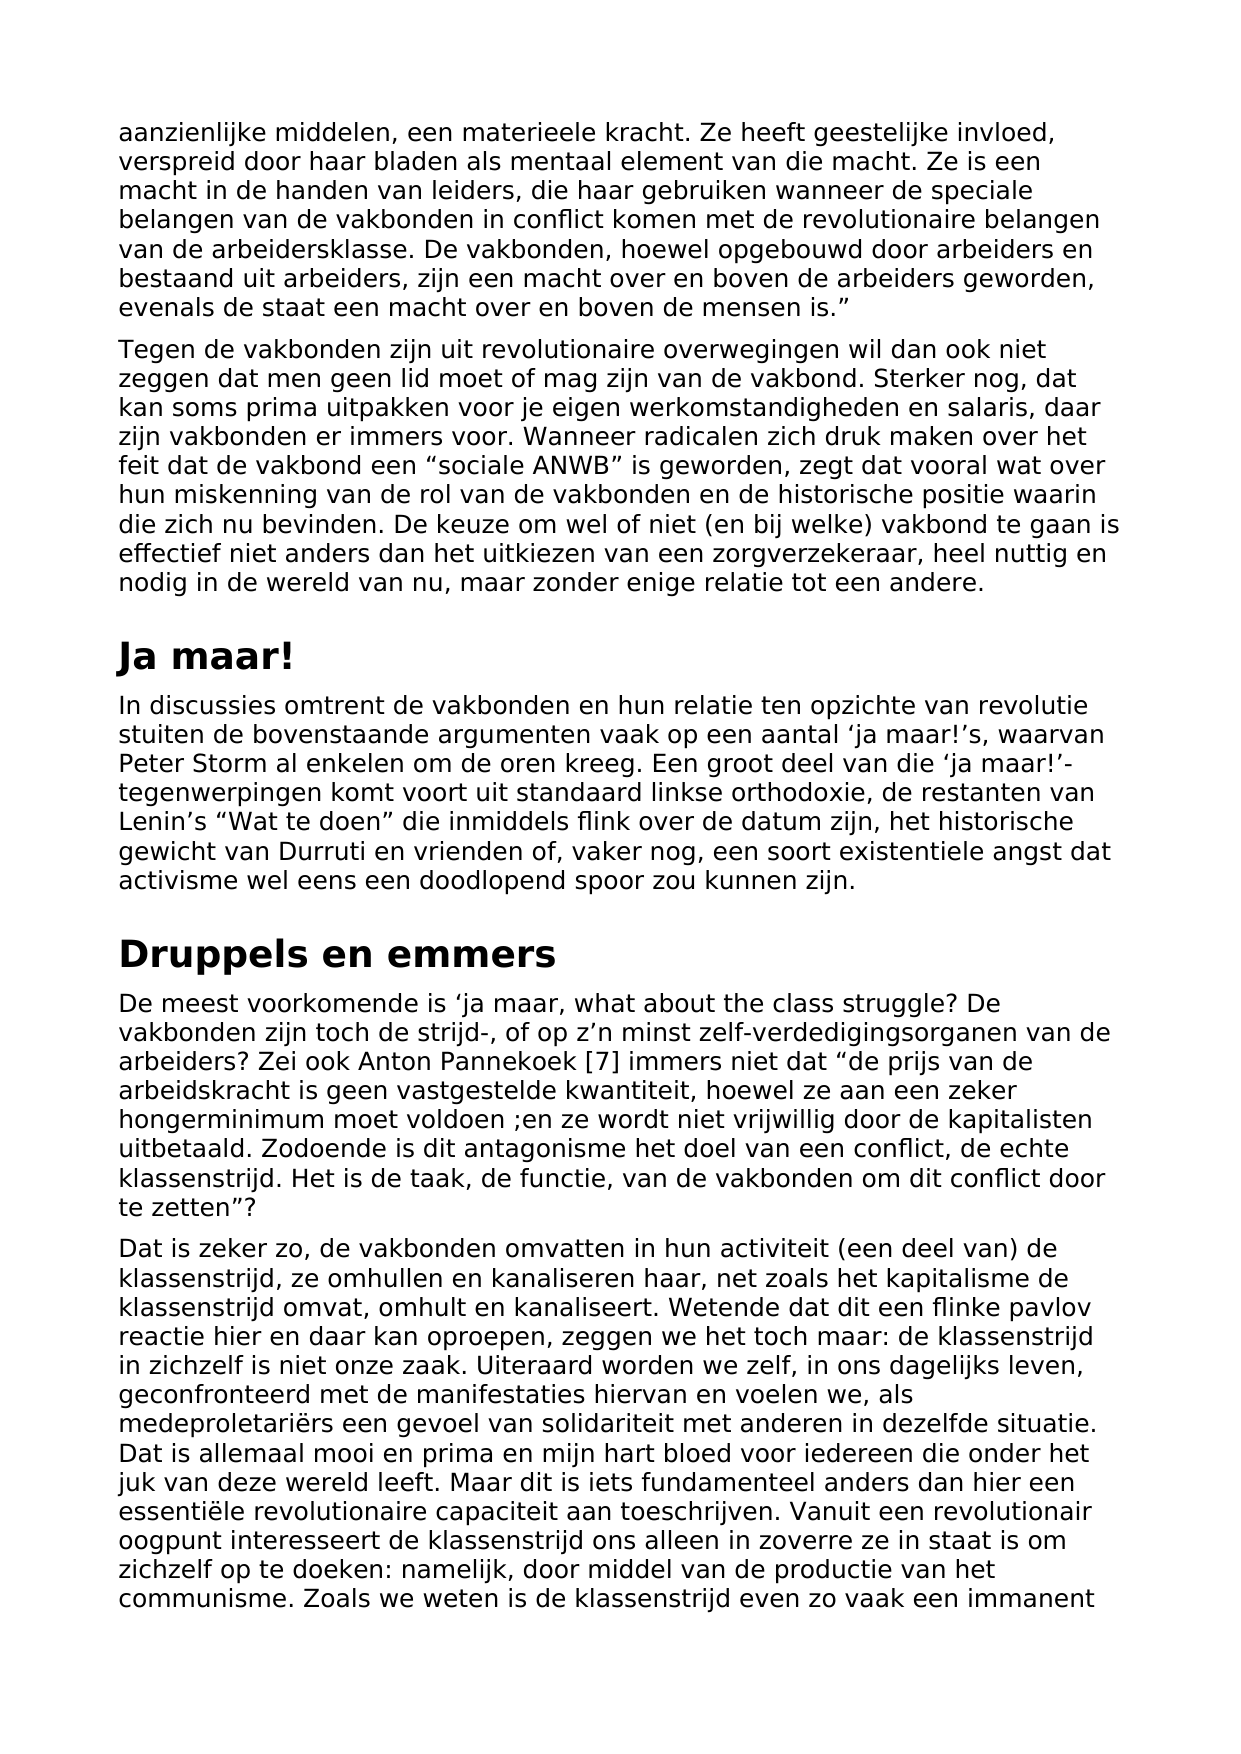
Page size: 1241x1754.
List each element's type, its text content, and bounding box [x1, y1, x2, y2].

text De meest voorkomende is ‘ja maar, what about the class struggle? De vakbonden zijn toch de strijd-, of op z’n minst zelf-verdedigingsorganen van de arbeiders? Zei ook Anton Pannekoek [7] immers niet dat “de prijs van de arbeidskracht is geen vastgestelde kwantiteit, hoewel ze aan een zeker hongerminimum moet voldoen ;en ze wordt niet vrijwillig door de kapitalisten uitbetaald. Zodoende is dit antagonisme het doel van een conflict, de echte klassenstrijd. Het is de taak, de functie, van de vakbonden om dit conflict door te zetten”? [118, 989, 1122, 1222]
text Tegen de vakbonden zijn uit revolutionaire overwegingen wil dan ook niet zeggen dat men geen lid moet of mag zijn van de vakbond. Sterker nog, dat kan soms prima uitpakken voor je eigen werkomstandigheden en salaris, daar zijn vakbonden er immers voor. Wanneer radicalen zich druk maken over het feit dat de vakbond een “sociale ANWB” is geworden, zegt dat vooral wat over hun miskenning van de rol van de vakbonden en de historische positie waarin die zich nu bevinden. De keuze om wel of niet (en bij welke) vakbond te gaan is effectief niet anders dan het uitkiezen van een zorgverzekeraar, heel nuttig en nodig in de wereld van nu, maar zonder enige relatie tot een andere. [118, 335, 1122, 597]
subtitle Druppels en emmers [118, 933, 1122, 976]
text aanzienlijke middelen, een materieele kracht. Ze heeft geestelijke invloed, verspreid door haar bladen als mentaal element van die macht. Ze is een macht in de handen van leiders, die haar gebruiken wanneer de speciale belangen van de vakbonden in conflict komen met de revolutionaire belangen van de arbeidersklasse. De vakbonden, hoewel opgebouwd door arbeiders en bestaand uit arbeiders, zijn een macht over en boven de arbeiders geworden, evenals de staat een macht over en boven de mensen is.” [118, 118, 1122, 322]
text Dat is zeker zo, de vakbonden omvatten in hun activiteit (een deel van) de klassenstrijd, ze omhullen en kanaliseren haar, net zoals het kapitalisme de klassenstrijd omvat, omhult en kanaliseert. Wetende dat dit een flinke pavlov reactie hier en daar kan oproepen, zeggen we het toch maar: de klassenstrijd in zichzelf is niet onze zaak. Uiteraard worden we zelf, in ons dagelijks leven, geconfronteerd met de manifestaties hiervan en voelen we, als medeproletariërs een gevoel van solidariteit met anderen in dezelfde situatie. Dat is allemaal mooi en prima en mijn hart bloed voor iedereen die onder het juk van deze wereld leeft. Maar dit is iets fundamenteel anders dan hier een essentiële revolutionaire capaciteit aan toeschrijven. Vanuit een revolutionair oogpunt interesseert de klassenstrijd ons alleen in zoverre ze in staat is om zichzelf op te doeken: namelijk, door middel van de productie van het communisme. Zoals we weten is de klassenstrijd even zo vaak een immanent [118, 1234, 1122, 1614]
text In discussies omtrent de vakbonden en hun relatie ten opzichte van revolutie stuiten de bovenstaande argumenten vaak op een aantal ‘ja maar!’s, waarvan Peter Storm al enkelen om de oren kreeg. Een groot deel van die ‘ja maar!’-tegenwerpingen komt voort uit standaard linkse orthodoxie, de restanten van Lenin’s “Wat te doen” die inmiddels flink over de datum zijn, het historische gewicht van Durruti en vrienden of, vaker nog, een soort existentiele angst dat activisme wel eens een doodlopend spoor zou kunnen zijn. [118, 691, 1122, 895]
subtitle Ja maar! [118, 635, 1122, 678]
